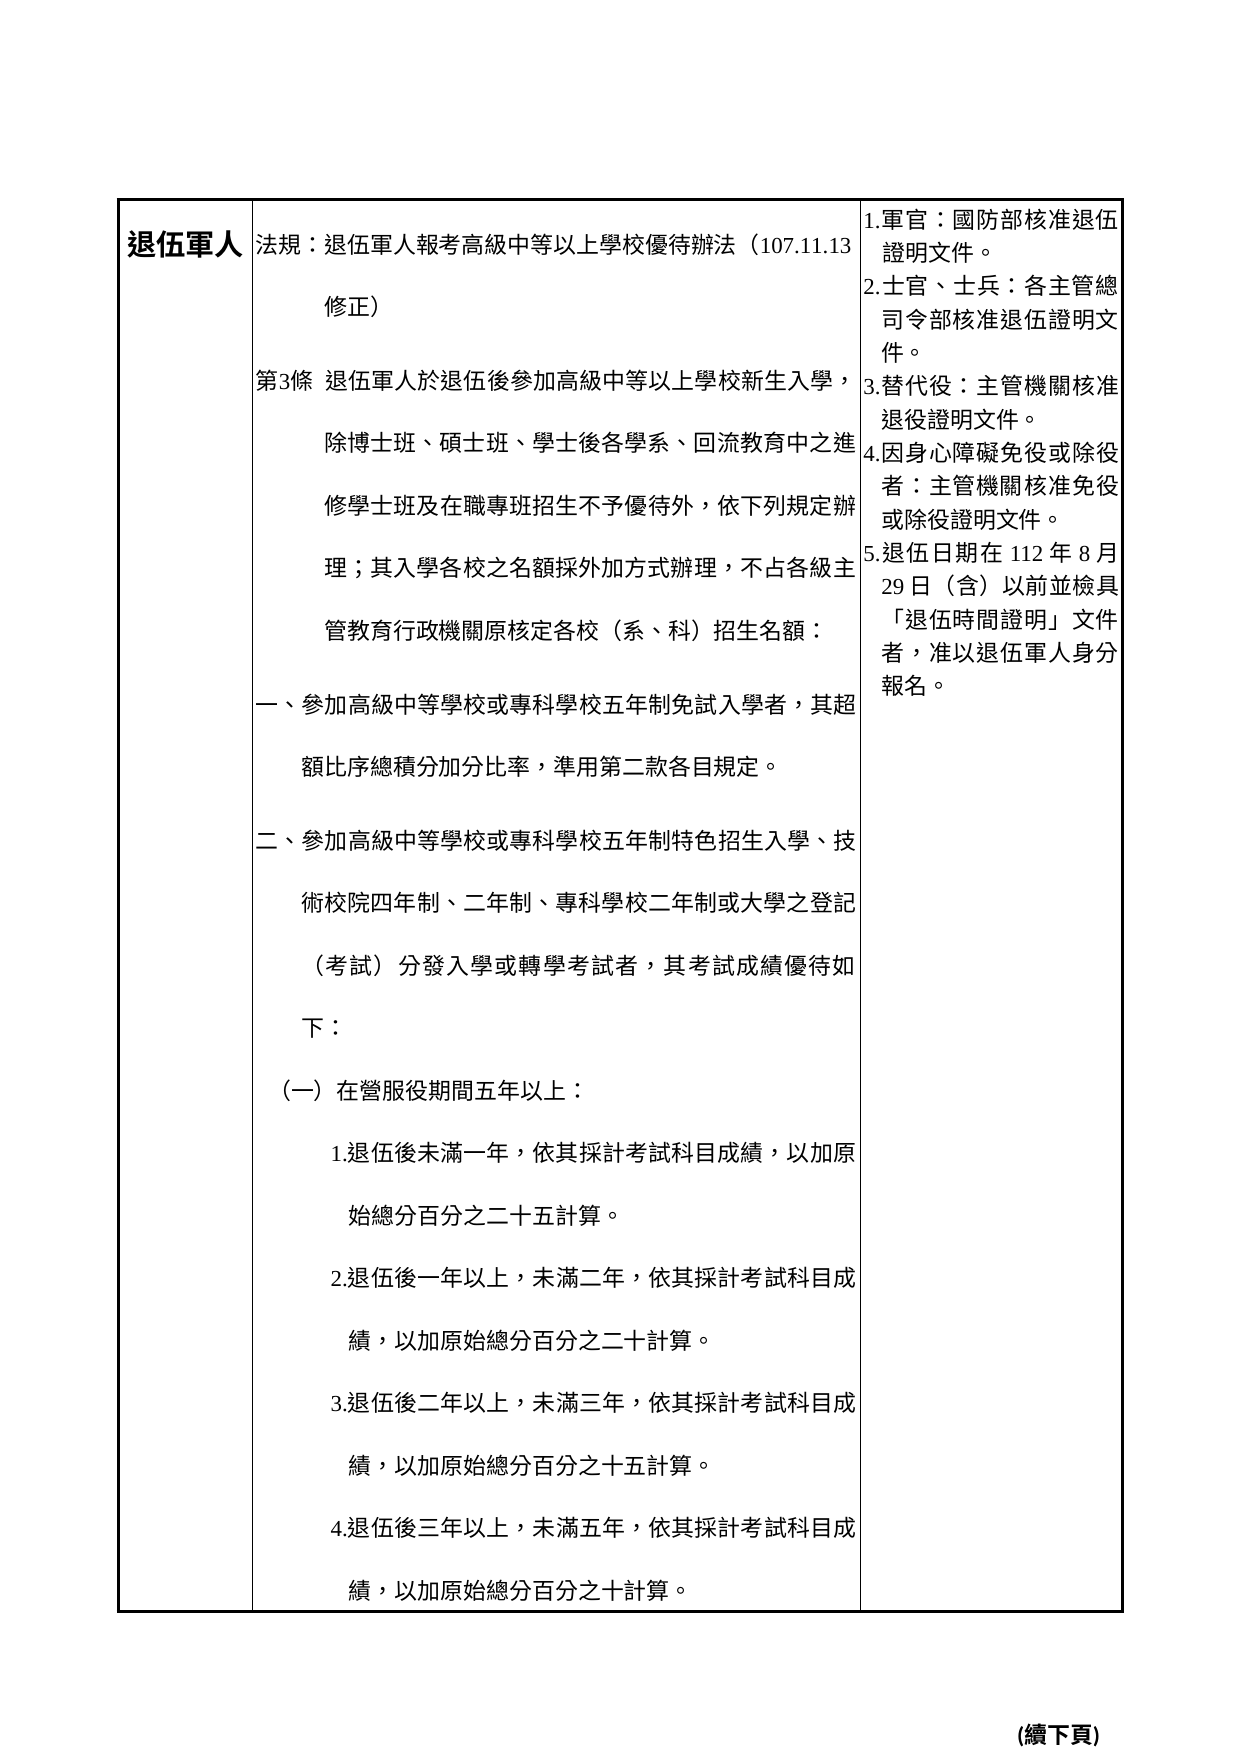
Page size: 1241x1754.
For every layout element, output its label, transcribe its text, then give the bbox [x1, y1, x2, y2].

table_header 退伍軍人 [120, 201, 252, 1610]
table_header 1.軍官：國防部核准退伍證明文件。 2.士官、士兵：各主管總司令部核准退伍證明文件。 3.替代役：主管機關核准退役證明文件。 4.因身心障礙免役或除役者：主管機關核准免役或除役證明文件。 5.退伍日期在112年8月29日（含）以前並檢具「退伍時間證明」文件者，准以退伍軍人身分報名。 [1002, 1709, 1121, 1754]
table_header 1.軍官：國防部核准退伍證明文件。 2.士官、士兵：各主管總司令部核准退伍證明文件。 3.替代役：主管機關核准退役證明文件。 4.因身心障礙免役或除役者：主管機關核准免役或除役證明文件。 5.退伍日期在112年8月29日（含）以前並檢具「退伍時間證明」文件者，准以退伍軍人身分報名。 [861, 201, 1121, 1610]
table_header 法規：退伍軍人報考高級中等以上學校優待辦法（107.11.13修正） 第3條 退伍軍人於退伍後參加高級中等以上學校新生入學，除博士班、碩士班、學士後各學系、回流教育中之進修學士班及在職專班招生不予優待外，依下列規定辦理；其入學各校之名額採外加方式辦理，不占各級主管教育行政機關原核定各校（系、科）招生名額： 一、參加高級中等學校或專科學校五年制免試入學者，其超額比序總積分加分比率，準用第二款各目規定。 二、參加高級中等學校或專科學校五年制特色招生入學、技術校院四年制、二年制、專科學校二年制或大學之登記（考試）分發入學或轉學考試者，其考試成績優待如下： （一）在營服役期間五年以上： 1.退伍後未滿一年，依其採計考試科目成績，以加原始總分百分之二十五計算。 2.退伍後一年以上，未滿二年，依其採計考試科目成績，以加原始總分百分之二十計算。 3.退伍後二年以上，未滿三年，依其採計考試科目成績，以加原始總分百分之十五計算。 4.退伍後三年以上，未滿五年，依其採計考試科目成績，以加原始總分百分之十計算。 [253, 201, 860, 1610]
